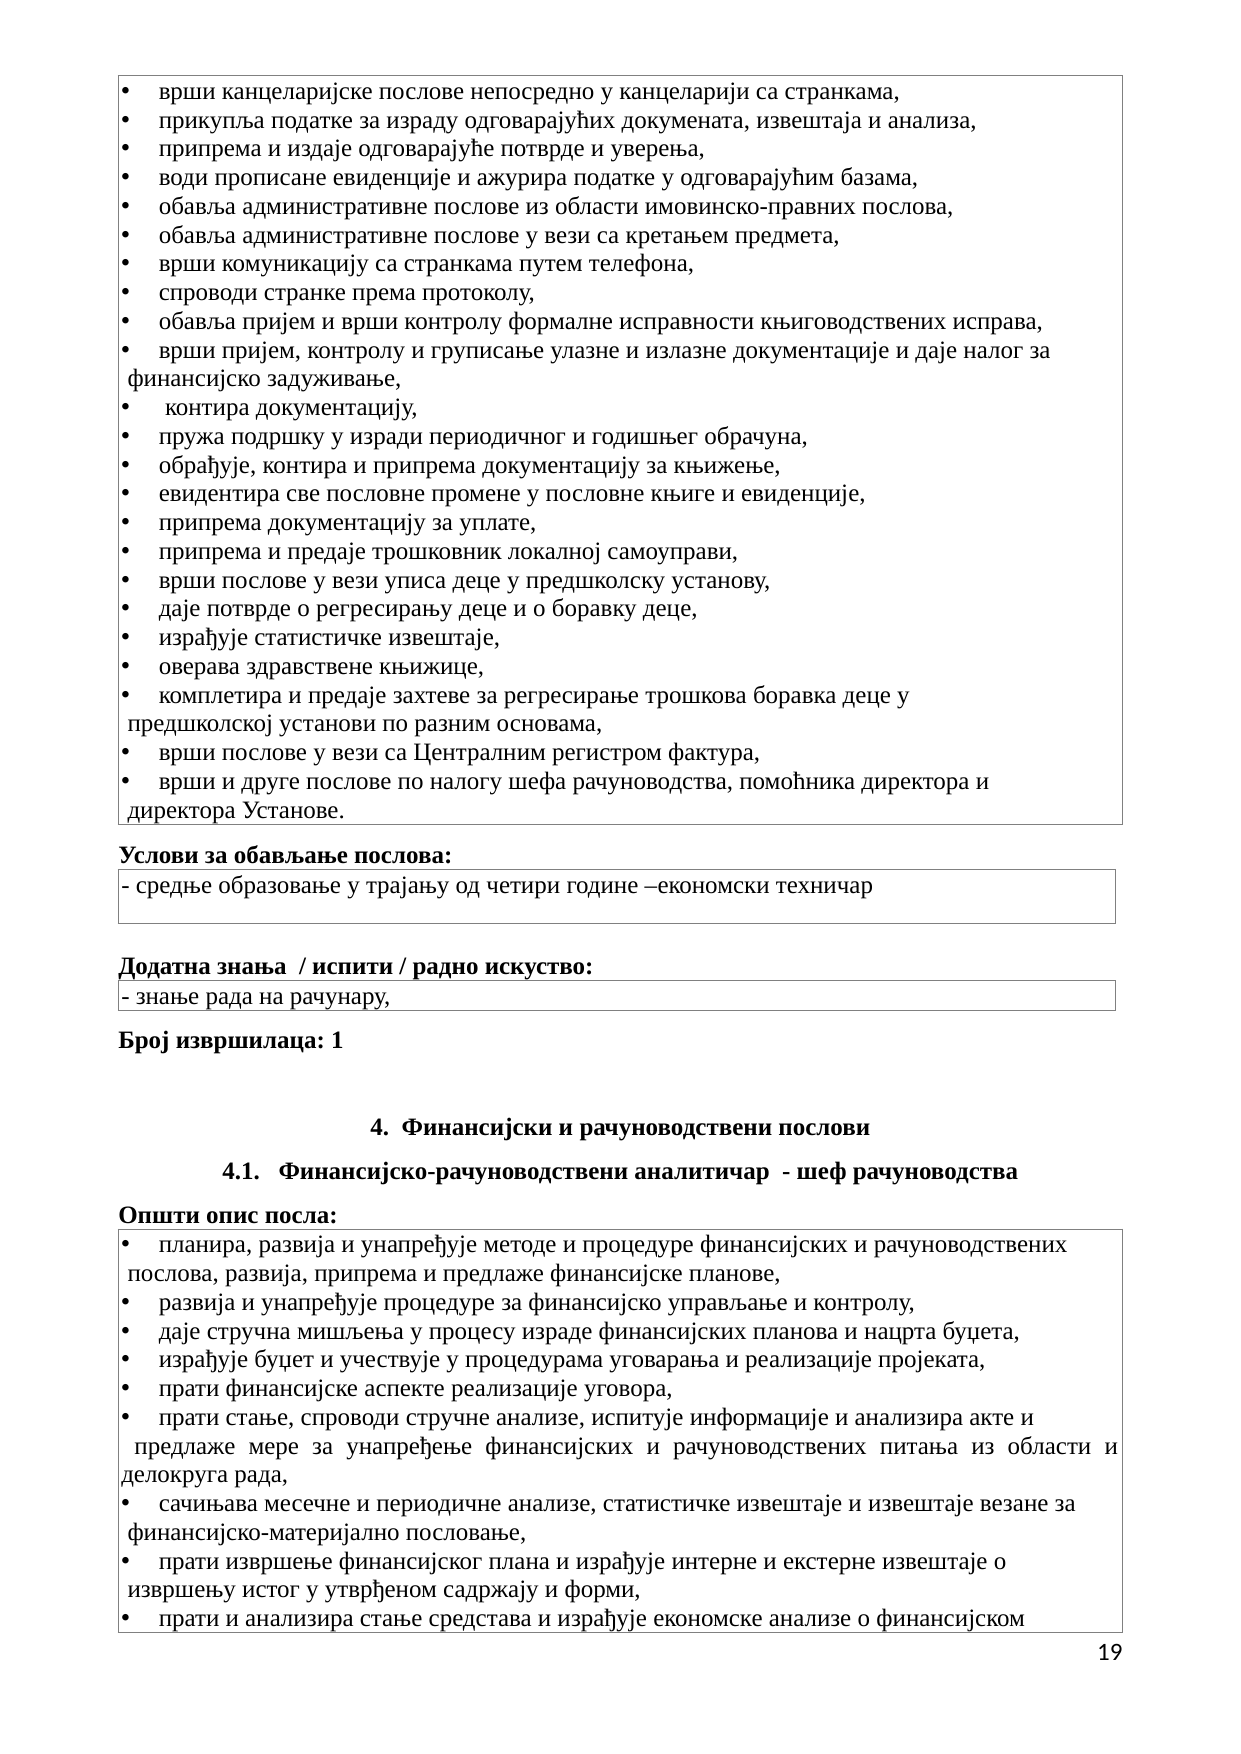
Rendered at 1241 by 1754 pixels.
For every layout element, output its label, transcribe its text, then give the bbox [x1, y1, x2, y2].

text 4. Финансијски и рачуноводствени послови [118, 1112, 1122, 1140]
text 4.1. Финансијско-рачуноводствени аналитичар - шеф рачуноводства [118, 1156, 1122, 1184]
table_header - знање рада на рачунару, [119, 981, 1115, 1010]
table_header води општи деловодник, пописе аката и заводи, разводи, архивира и задужује акта, врши распоређивање, отпрему и доставу документације и поште, евидентира и архивира завршне предмете у централној архиви установе, врши пријем регистратурског материјала у архивски депо и његово сређивање, води попис регистратурског материјала, води евиденцију архивске грађе, уноси текстове и податке, коригује унете податке, форматира и припрема текстове за штампу и дистрибуира их, припрема и умножава материјал за рад, води евиденцију опреме и осталих средстава, врши канцеларијске послoве непосредно у канцеларији са странкама, прикупља податке за израду одговарајућих докумената, извештаја и анализа, припрема и издаје одговарајуће потврде и уверења, води прописане евиденције и ажурира податке у одговарајућим базама, обавља административне послове из области имовинско-правних послова, обавља административне послове у вези са кретањем предмета, врши комуникацију са странкама путем телефона, спроводи странке према протоколу, обавља пријем и врши контролу формалне исправности књиговодствених исправа, врши пријем, контролу и груписање улазне и излазне документације и даје налог за финансијско задуживање, контира документацију, пружа подршку у изради периодичног и годишњег обрачуна, обрађује, контира и припрема документацију за књижење, евидентира све пословне промене у пословне књиге и евиденције, припрема документацију за уплате, припрема и предаје трошковник локалној самоуправи, врши послове у вези уписа деце у предшколску установу, даје потврде о регресирању деце и о боравку деце, израђује статистичке извештаје, оверава здравствене књижице, комплетира и предаје захтеве за регресирање трошкова боравка деце у предшколској установи по разним основама, врши послове у вези са Централним регистром фактура, врши и друге послове по налогу шефа рачуноводства, помоћника директора и директора Установе. [119, 76, 1122, 823]
text Општи опис посла: [118, 1200, 1122, 1228]
table_header планира, развија и унапређује методе и процедуре финансијских и рачуноводствених послова, развија, припрема и предлаже финансијске планове, развија и унапређује процедуре за финансијско управљање и контролу, даје стручна мишљења у процесу израде финансијских планова и нацрта буџета, израђује буџет и учествује у процедурама уговарања и реализације пројеката, прати финансијске аспекте реализације уговора, прати стање, спроводи стручне анализе, испитује информације и анализира акте и предлаже мере за унапређење финансијских и рачуноводствених питања из области и делокруга рада, сачињава месечне и периодичне анализе, статистичке извештаје и извештаје везане за финансијско-материјално пословање, прати извршење финансијског плана и израђује интерне и екстерне извештаје о извршењу истог у утврђеном садржају и форми, прати и анализира стање средстава и израђује економске анализе о финансијском пословању, припрема опште и појединачне акте у вези са финансијским и рачуноводственим пословима, контролише и надзире припрему и обраду захтева за плаћање по различитим основама, даје стручна мишљења у вези са финансијским и рачуноводственим пословима, контролише преузимање обавеза за релаизацију расхода по свим изворима, контролише јединствен обухват пословних трансакција и исказивање истих на адекватним позицијама имовине, капитала, обавеза, прихода и примања и расхода и издатака у главној књизи, контролише усклађеност евиденција и стања главне књиге са дневником, контролише усаглашавање потраживања и обавеза, контролише чување и архивирање свих пословних књига и рачунских исправа, израђује процедуре финансијских и рачуноводствених послова, врши рачуноводствене послове за евидентирање одлива и прилива новчаних средстава, припрема и обрађује документације за евидентирање насталих пословних промена, усклађује стања имовине и обавеза у кљиговодственој евиденцији са стварним стањем, закључује пословне књиге, чува и архивира финансијске извештаје, дневнике и главне књиге, организује, координира и усклађује рад радника у рачуноводству, контира и књижи фактуре, изводе и осталу финансијску документацију на основу прописаног контног плана, књижи основна средства и ситан инвентар; прати примену прописа из области материјалног и финансијског пословања, прати, пружа стручну помоћ и спроводи одлуке органа управљања из области материјално-финансијског пословања, прави месечне извештаје о требовањима средстава по билансним позицијама од Оснивача, усаглашава потраживања и обавезе (ИОС образац), врши обрачун амортизације, повећања и отуђења основних средстава, врши обрачун и исплату боловања преко 30 дана и осталих уговора, припадајућих пореза и доприноса, води књигу основних средстава и ситног инвентара, припрема и обрађује пописне листе, учествује у пословима везаним за јавне набавке у складу са интерним актом наручиоца, израђује периодичне финансијске извештаје и саставља годишњи фианнсијски извештај о пословању Установе, ради на изради анализа и извештаја о материјално-финансијском пословању по завршном рачуну и периодичним обрачунима, води помоћне књиге и помоћне евиденције и усаглашава помоћне књиге са главном књиговм, сарађује са органима контроле, омогућава увид у пословање, пружа потребна обавештења и поступа по примедбама у складу са важећим прописима, израђује документацију за подношење пореским службама и другим прописима установљеним органима и службама, сарађује са Општинском управом код утврђивања економске цене програма васпитања и образовања по детету, ради и друге финансијске и књиговодствене послове по налогу директора. [119, 1230, 1122, 1632]
text Додатна знања / испити / радно искуство: [118, 951, 1122, 980]
text Услови за обављање послова: [118, 840, 1122, 869]
text Број извршилаца: 1 [118, 1025, 1122, 1054]
table_header - средње образовање у трајању од четири године –економски техничар [119, 870, 1115, 922]
